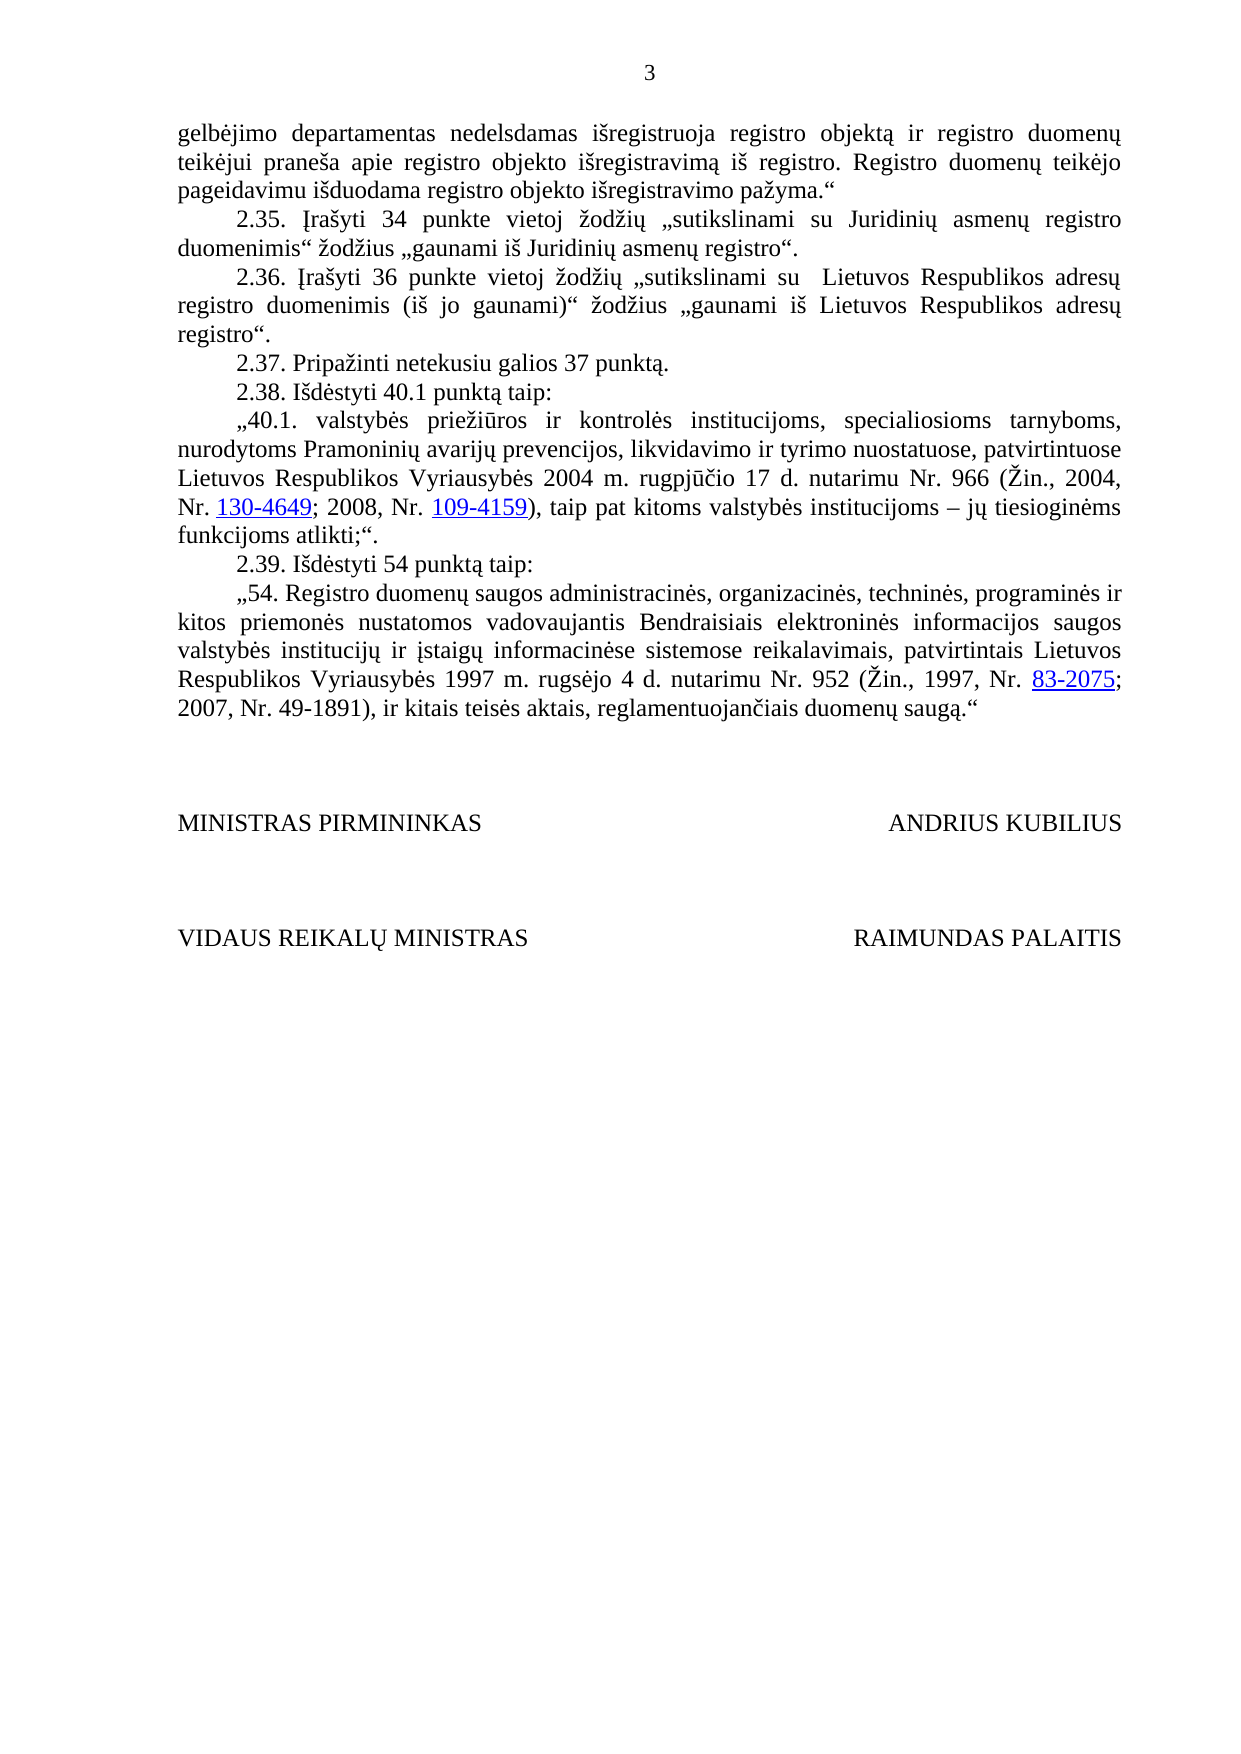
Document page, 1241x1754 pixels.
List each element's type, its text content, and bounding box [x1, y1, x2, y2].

text „40.1. valstybės priežiūros ir kontrolės institucijoms, specialiosioms tarnyboms, nurodytoms Pramoninių avarijų prevencijos, likvidavimo ir tyrimo nuostatuose, patvirtintuose Lietuvos Respublikos Vyriausybės 2004 m. rugpjūčio 17 d. nutarimu Nr. 966 (Žin., 2004, Nr. 130-4649; 2008, Nr. 109-4159), taip pat kitoms valstybės institucijoms – jų tiesioginėms funkcijoms atlikti;“. [177, 406, 1122, 549]
text 2.35. Įrašyti 34 punkte vietoj žodžių „sutikslinami su Juridinių asmenų registro duomenimis“ žodžius „gaunami iš Juridinių asmenų registro“. [177, 204, 1122, 262]
text „54. Registro duomenų saugos administracinės, organizacinės, techninės, programinės ir kitos priemonės nustatomos vadovaujantis Bendraisiais elektroninės informacijos saugos valstybės institucijų ir įstaigų informacinėse sistemose reikalavimais, patvirtintais Lietuvos Respublikos Vyriausybės 1997 m. rugsėjo 4 d. nutarimu Nr. 952 (Žin., 1997, Nr. 83-2075; 2007, Nr. 49-1891), ir kitais teisės aktais, reglamentuojančiais duomenų saugą.“ [177, 578, 1122, 722]
text 2.39. Išdėstyti 54 punktą taip: [177, 549, 1122, 578]
text 2.38. Išdėstyti 40.1 punktą taip: [177, 377, 1122, 406]
text MINISTRAS PIRMININKAS ANDRIUS KUBILIUS [177, 808, 1122, 837]
text gelbėjimo departamentas nedelsdamas išregistruoja registro objektą ir registro duomenų teikėjui praneša apie registro objekto išregistravimą iš registro. Registro duomenų teikėjo pageidavimu išduodama registro objekto išregistravimo pažyma.“ [177, 118, 1122, 204]
text VIDAUS REIKALŲ MINISTRAS RAIMUNDAS PALAITIS [177, 923, 1122, 952]
text 2.36. Įrašyti 36 punkte vietoj žodžių „sutikslinami su Lietuvos Respublikos adresų registro duomenimis (iš jo gaunami)“ žodžius „gaunami iš Lietuvos Respublikos adresų registro“. [177, 262, 1122, 348]
text 2.37. Pripažinti netekusiu galios 37 punktą. [177, 348, 1122, 377]
